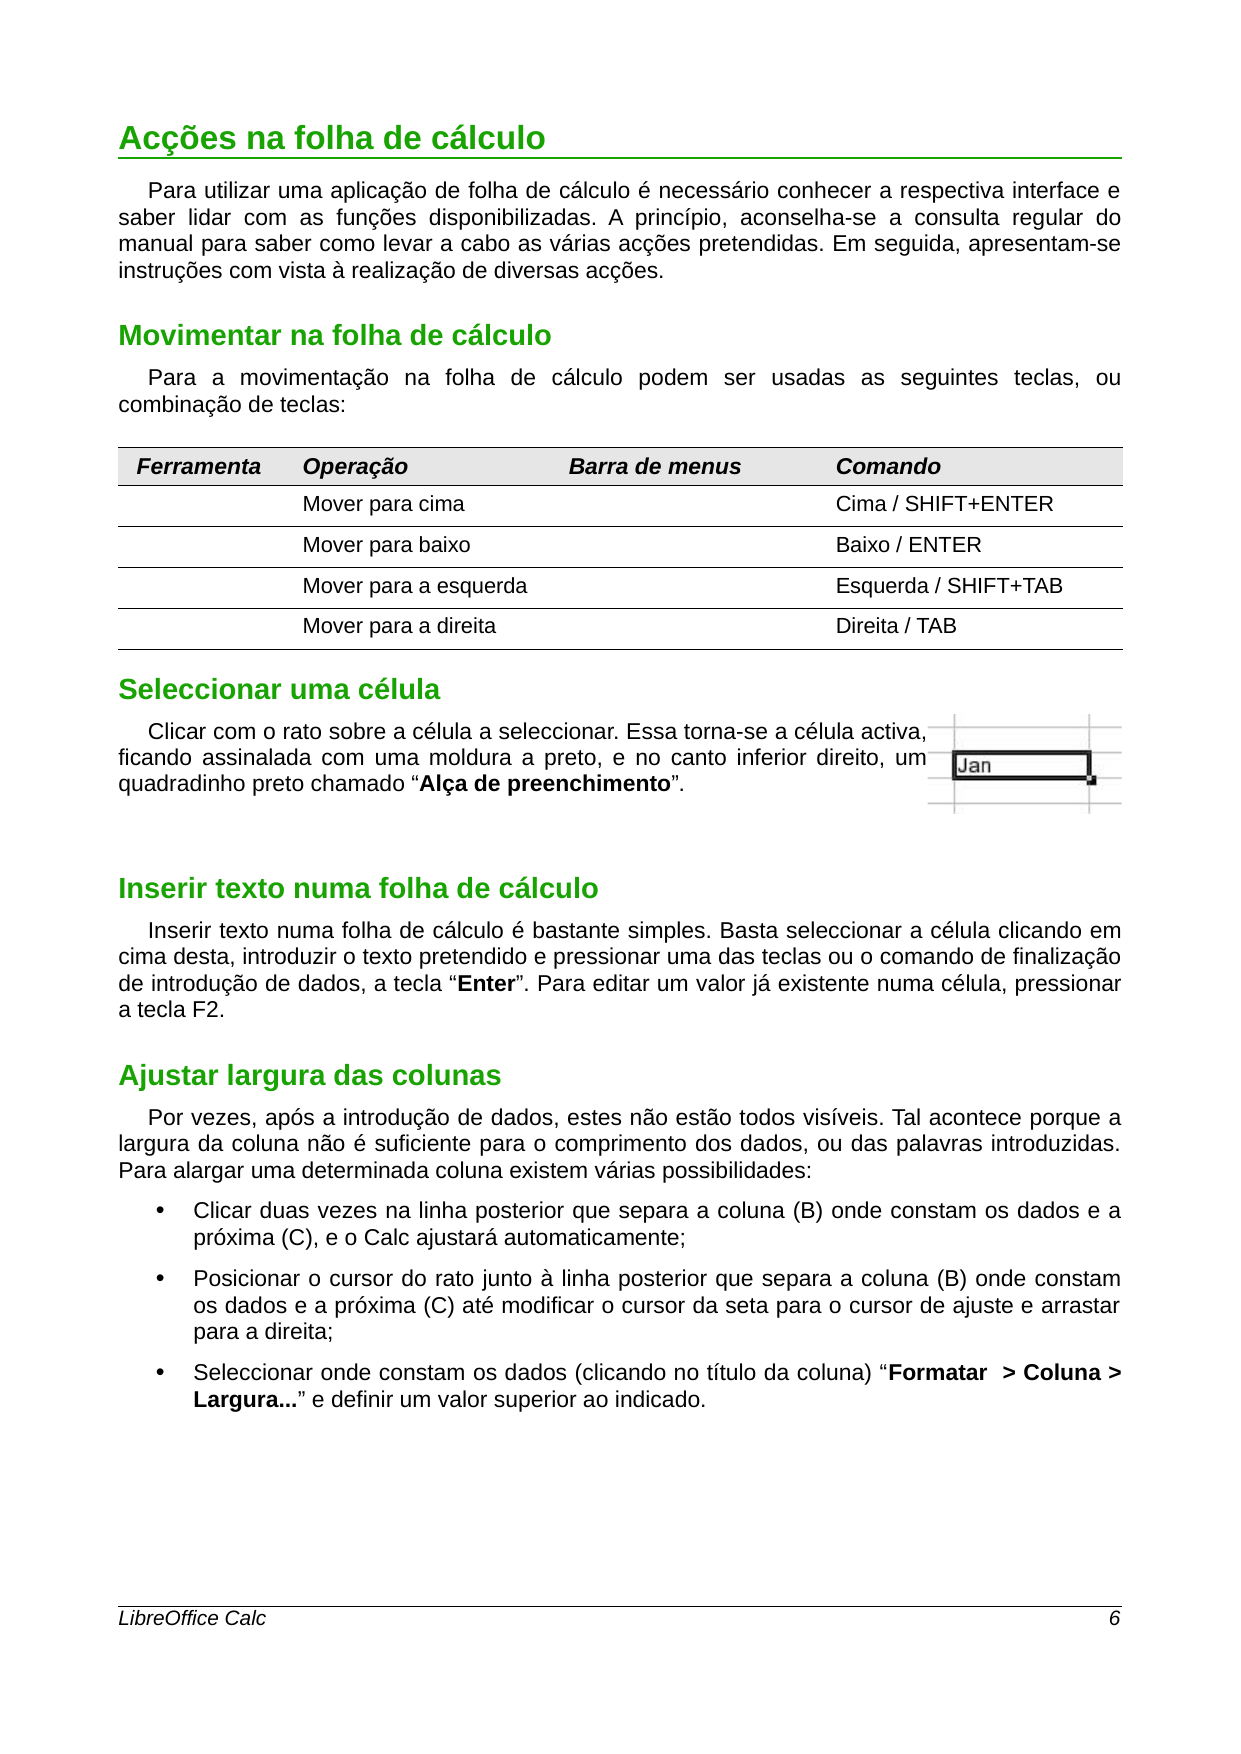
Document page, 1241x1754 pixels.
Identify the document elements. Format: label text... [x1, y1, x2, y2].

table_cell Mover para a esquerda [284, 568, 550, 608]
subtitle Inserir texto numa folha de cálculo [118, 871, 1122, 904]
subtitle Seleccionar uma célula [118, 672, 1122, 705]
subtitle Acções na folha de cálculo [118, 118, 1122, 157]
table_cell Esquerda / SHIFT+TAB [817, 568, 1123, 608]
text Por vezes, após a introdução de dados, estes não estão todos visíveis. Tal acontece porque a largura da coluna não é suficiente para o comprimento dos dados, ou das palavras introduzidas. Para alargar uma determinada coluna existem várias possibilidades: [118, 1104, 1122, 1183]
table_cell [118, 568, 284, 608]
list Posicionar o cursor do rato junto à linha posterior que separa a coluna (B) onde constam os dados e a próxima (C) até modificar o cursor da seta para o cursor de ajuste e arrastar para a direita; [156, 1263, 1122, 1344]
table_header Comando [817, 448, 1123, 485]
subtitle Ajustar largura das colunas [118, 1058, 1122, 1091]
table_cell Baixo / ENTER [817, 527, 1123, 567]
table_cell [550, 609, 817, 648]
table_cell Mover para cima [284, 486, 550, 526]
table_cell [550, 527, 817, 567]
table_cell [550, 486, 817, 526]
table_cell Mover para baixo [284, 527, 550, 567]
list Seleccionar onde constam os dados (clicando no título da coluna) “Formatar > Coluna > Largura...” e definir um valor superior ao indicado. [156, 1357, 1122, 1412]
table_header Operação [284, 448, 550, 485]
table_cell [118, 527, 284, 567]
table_cell Direita / TAB [817, 609, 1123, 648]
subtitle Movimentar na folha de cálculo [118, 318, 1122, 352]
table_cell [118, 609, 284, 648]
table_cell Mover para a direita [284, 609, 550, 648]
text Para utilizar uma aplicação de folha de cálculo é necessário conhecer a respectiva interface e saber lidar com as funções disponibilizadas. A princípio, aconselha-se a consulta regular do manual para saber como levar a cabo as várias acções pretendidas. Em seguida, apresentam-se instruções com vista à realização de diversas acções. [118, 177, 1122, 283]
list Clicar duas vezes na linha posterior que separa a coluna (B) onde constam os dados e a próxima (C), e o Calc ajustará automaticamente; [156, 1195, 1122, 1251]
table_cell Cima / SHIFT+ENTER [817, 486, 1123, 526]
picture [927, 714, 1122, 814]
table_header Barra de menus [550, 448, 817, 485]
text Para a movimentação na folha de cálculo podem ser usadas as seguintes teclas, ou combinação de teclas: [118, 364, 1122, 417]
table_header Ferramenta [118, 448, 284, 485]
text Inserir texto numa folha de cálculo é bastante simples. Basta seleccionar a célula clicando em cima desta, introduzir o texto pretendido e pressionar uma das teclas ou o comando de finalização de introdução de dados, a tecla “Enter”. Para editar um valor já existente numa célula, pressionar a tecla F2. [118, 917, 1122, 1022]
text Clicar com o rato sobre a célula a seleccionar. Essa torna-se a célula activa, ficando assinalada com uma moldura a preto, e no canto inferior direito, um quadradinho preto chamado “Alça de preenchimento”. [118, 718, 927, 797]
table_cell [118, 486, 284, 526]
table_cell [550, 568, 817, 608]
